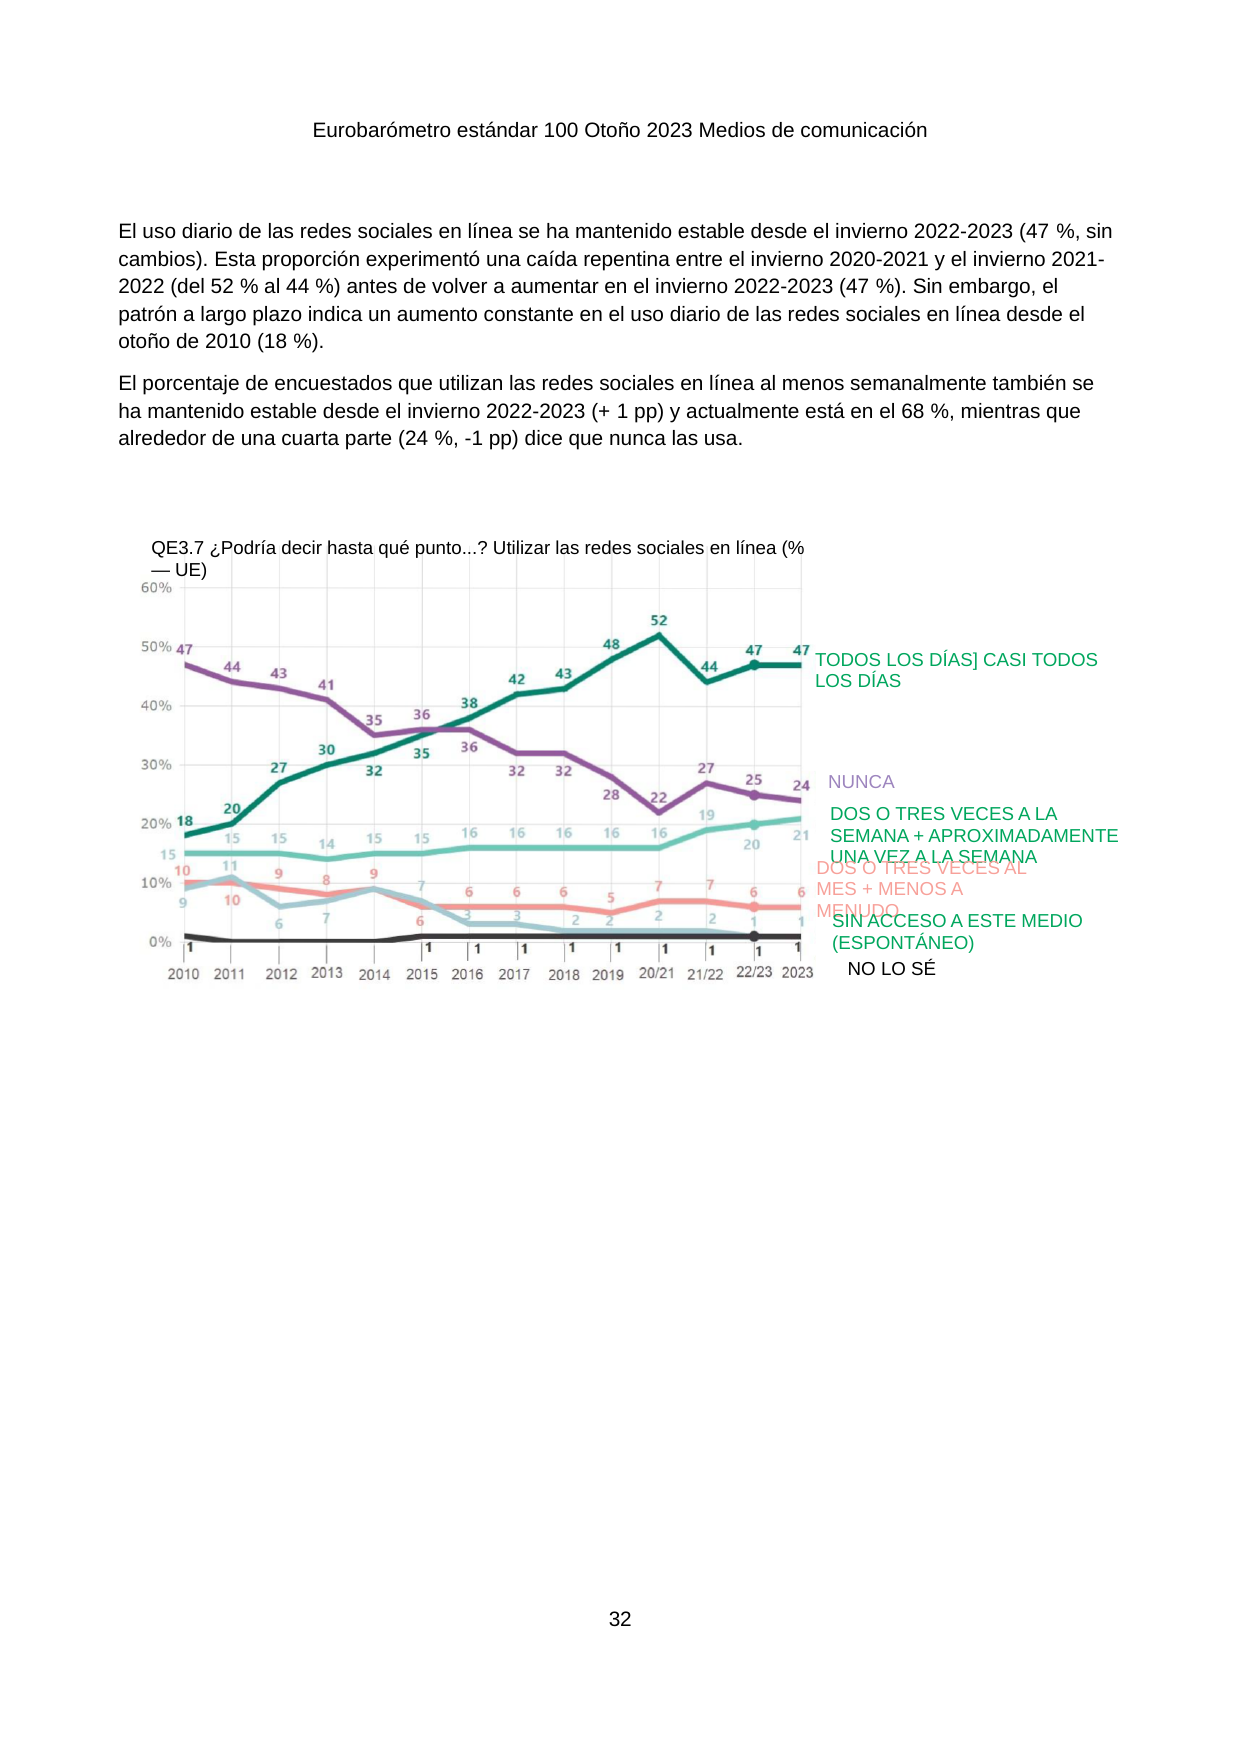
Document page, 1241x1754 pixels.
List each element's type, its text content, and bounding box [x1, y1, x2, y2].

text El porcentaje de encuestados que utilizan las redes sociales en línea al menos semanalmente también se ha mantenido estable desde el invierno 2022-2023 (+ 1 pp) y actualmente está en el 68 %, mientras que alrededor de una cuarta parte (24 %, -1 pp) dice que nunca las usa. [118, 371, 1122, 450]
picture [154, 545, 163, 553]
picture [118, 545, 816, 990]
picture [454, 545, 459, 553]
picture [236, 545, 241, 553]
text El uso diario de las redes sociales en línea se ha mantenido estable desde el invierno 2022-2023 (47 %, sin cambios). Esta proporción experimentó una caída repentina entre el invierno 2020-2021 y el invierno 2021-2022 (del 52 % al 44 %) antes de volver a aumentar en el invierno 2022-2023 (47 %). Sin embargo, el patrón a largo plazo indica un aumento constante en el uso diario de las redes sociales en línea desde el otoño de 2010 (18 %). [118, 219, 1122, 353]
picture [649, 545, 654, 553]
picture [495, 545, 502, 553]
